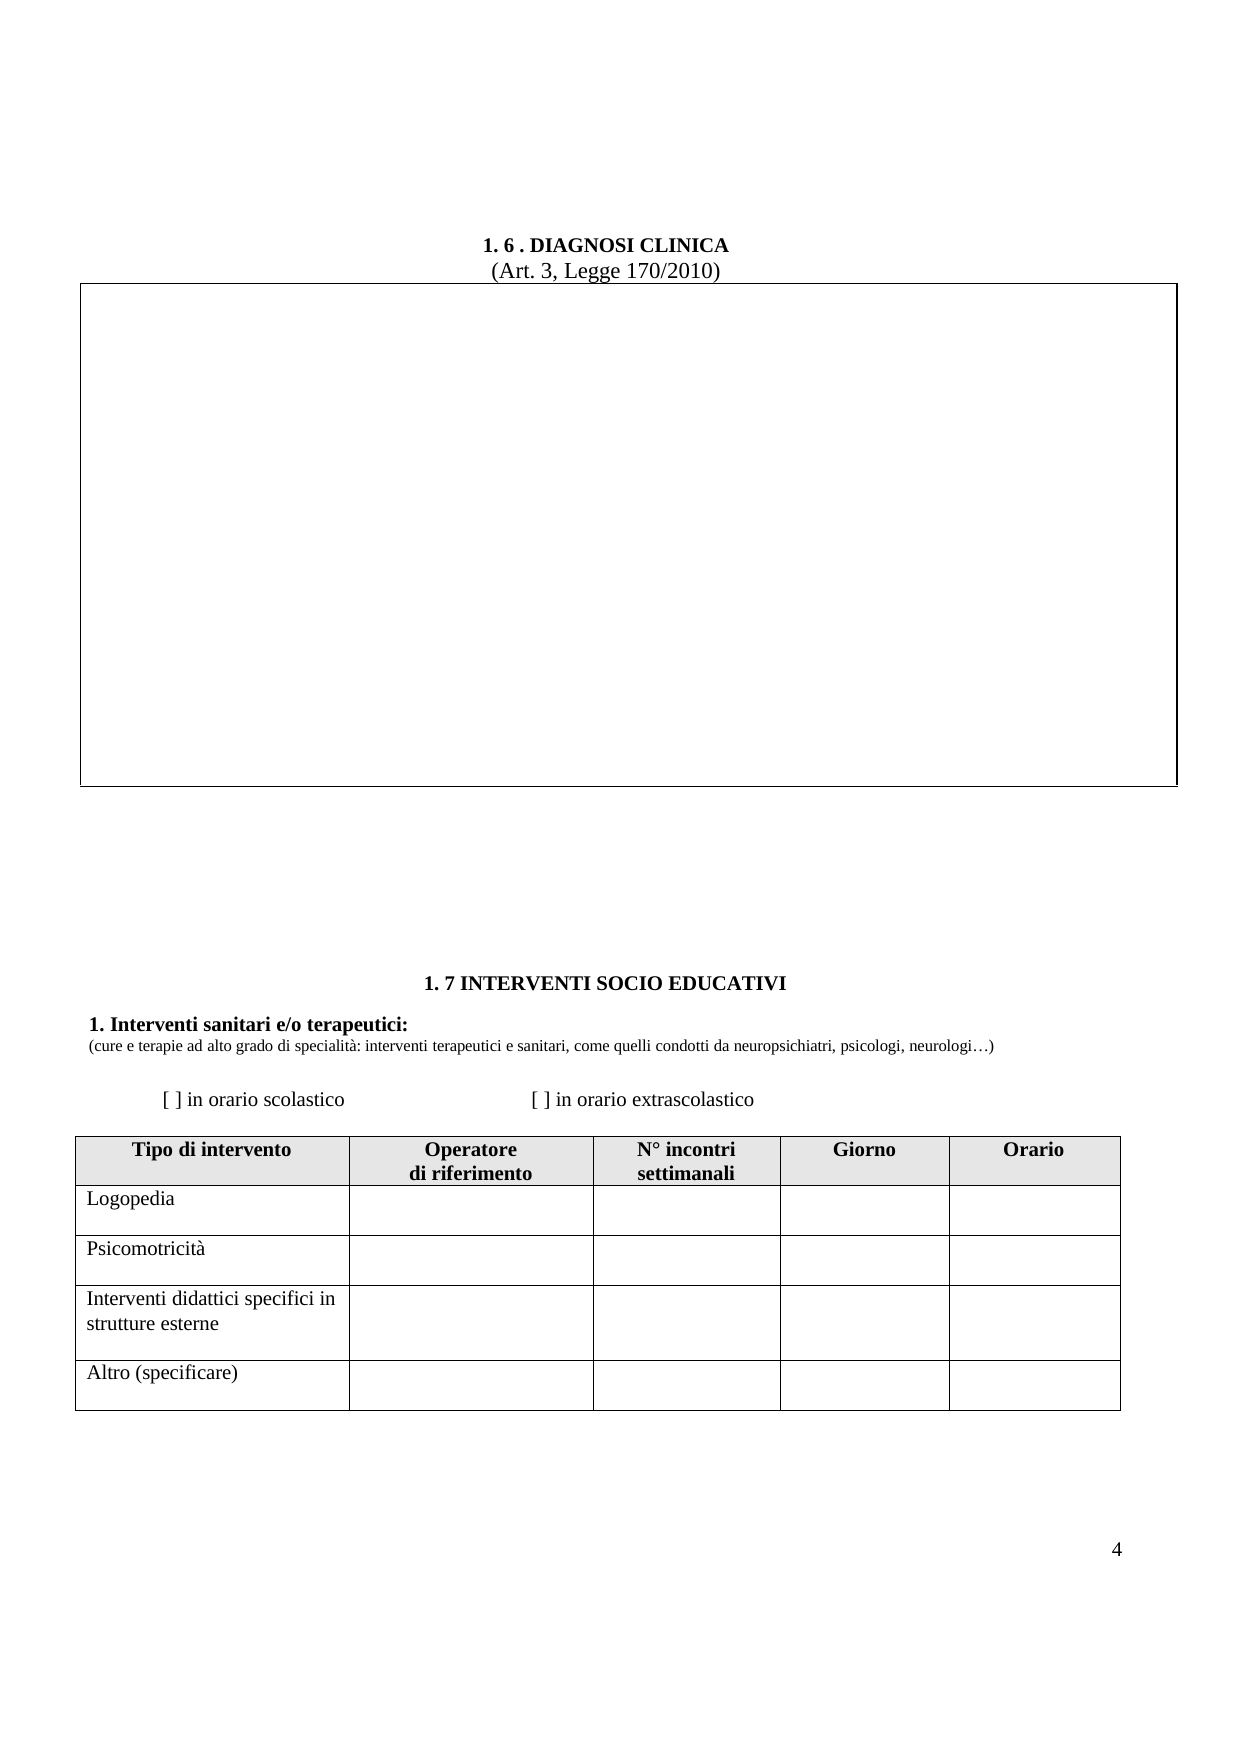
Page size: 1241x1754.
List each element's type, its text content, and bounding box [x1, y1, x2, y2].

table_cell [950, 1286, 1120, 1359]
table_cell Interventi didattici specifici in strutture esterne [76, 1286, 349, 1359]
table_cell [594, 1236, 780, 1285]
table_cell [781, 1236, 949, 1285]
table_header Giorno [781, 1137, 949, 1185]
table_cell [350, 1286, 593, 1359]
table_cell [350, 1186, 593, 1235]
table_cell [781, 1286, 949, 1359]
table_cell Psicomotricità [76, 1236, 349, 1285]
text (Art. 3, Legge 170/2010) [481, 257, 730, 283]
text (cure e terapie ad alto grado di specialità: interventi terapeutici e sanitari, come quelli condotti da neuropsichiatri, psicologi, neurologi…) [89, 1036, 1165, 1055]
text 1. 7 INTERVENTI SOCIO EDUCATIVI [423, 971, 1165, 995]
table_cell [594, 1186, 780, 1235]
list Interventi sanitari e/o terapeutici: [89, 1012, 1165, 1036]
table_cell [781, 1186, 949, 1235]
table_header Operatore di riferimento [350, 1137, 593, 1185]
table_cell [781, 1361, 949, 1409]
table_cell [950, 1361, 1120, 1409]
table_cell [950, 1186, 1120, 1235]
table_header Tipo di intervento [76, 1137, 349, 1185]
table_cell Logopedia [76, 1186, 349, 1235]
table_header N° incontri settimanali [594, 1137, 780, 1185]
table_header Orario [950, 1137, 1120, 1185]
table_cell [594, 1286, 780, 1359]
table_cell [350, 1236, 593, 1285]
text 1. 6 . DIAGNOSI CLINICA [481, 233, 730, 257]
table_cell [950, 1236, 1120, 1285]
table_cell Altro (specificare) [76, 1361, 349, 1409]
table_cell [594, 1361, 780, 1409]
text [ ] in orario scolastico [ ] in orario extrascolastico [162, 1087, 1165, 1111]
table_cell [350, 1361, 593, 1409]
